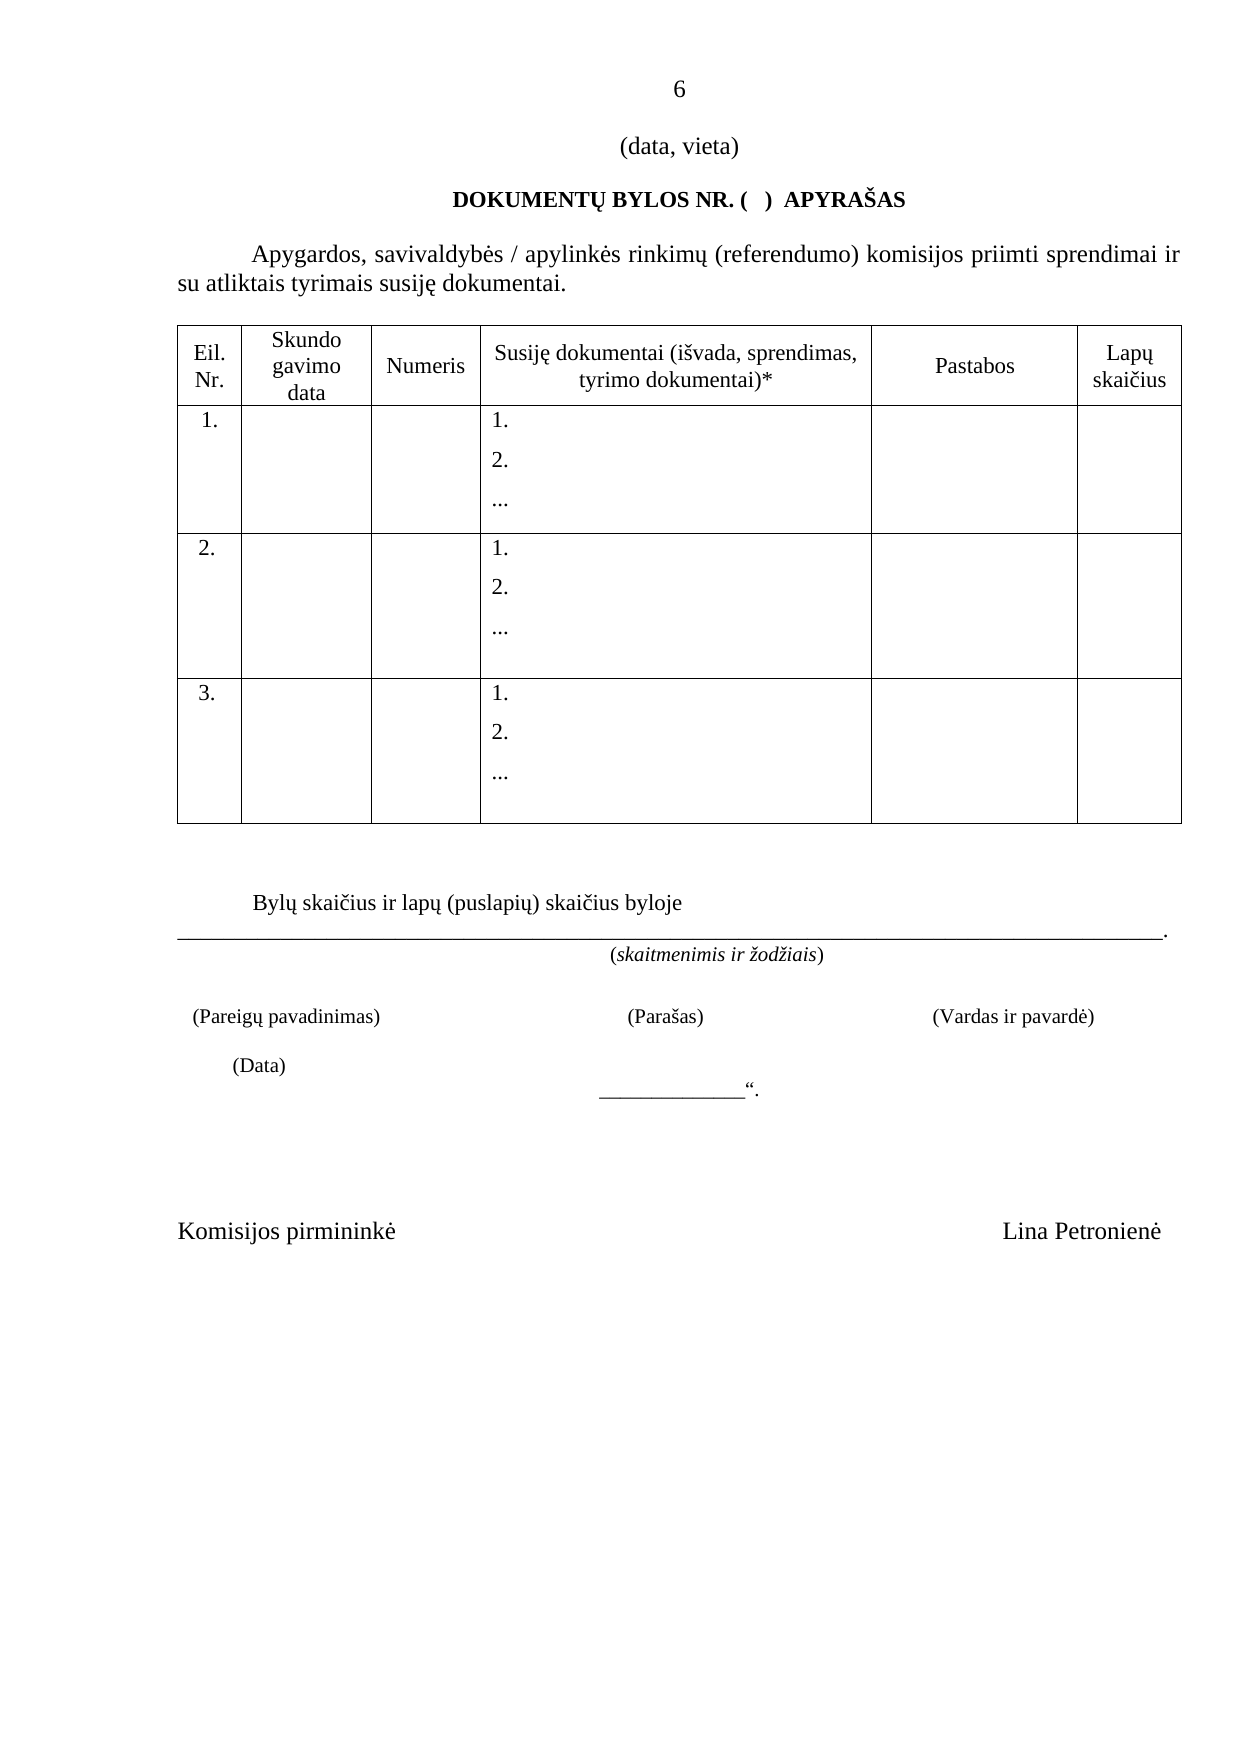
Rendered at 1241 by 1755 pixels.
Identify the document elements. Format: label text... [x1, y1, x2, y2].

table_cell [872, 534, 1077, 678]
table_cell 1. 2. ... [481, 406, 871, 533]
table_cell [372, 534, 480, 678]
table_cell [372, 406, 480, 533]
table_header Susiję dokumentai (išvada, sprendimas, tyrimo dokumentai)* [481, 326, 871, 405]
table_header Skundo gavimo data [242, 326, 371, 405]
table_cell [242, 679, 371, 822]
text (Pareigų pavadinimas) (Parašas) (Vardas ir pavardė) [177, 1004, 1181, 1028]
text DOKUMENTŲ BYLOS NR. ( ) APYRAŠAS [177, 186, 1181, 212]
table_header Lapų skaičius [1078, 326, 1181, 405]
table_cell [1078, 679, 1181, 822]
text (skaitmenimis ir žodžiais) [177, 942, 1181, 966]
table_cell [1078, 406, 1181, 533]
text (data, vieta) [177, 131, 1181, 160]
table_cell [242, 534, 371, 678]
text Komisijos pirmininkė Lina Petronienė [177, 1216, 1181, 1244]
table_cell 1. [178, 406, 241, 533]
text (Data) [177, 1053, 1181, 1077]
table_cell 1. 2. ... [481, 534, 871, 678]
table_cell 1. 2. ... [481, 679, 871, 822]
text ______________“. [177, 1077, 1181, 1101]
table_cell [872, 679, 1077, 822]
table_cell [242, 406, 371, 533]
table_cell [372, 679, 480, 822]
table_cell 2. [178, 534, 241, 678]
table_header Eil. Nr. [178, 326, 241, 405]
table_cell 3. [178, 679, 241, 822]
table_cell [1078, 534, 1181, 678]
table_header Numeris [372, 326, 480, 405]
text Bylų skaičius ir lapų (puslapių) skaičius byloje ______________________________________________________________________________________. [177, 889, 1181, 942]
text Apygardos, savivaldybės / apylinkės rinkimų (referendumo) komisijos priimti sprendimai ir su atliktais tyrimais susiję dokumentai. [177, 239, 1181, 296]
table_header Pastabos [872, 326, 1077, 405]
table_cell [872, 406, 1077, 533]
